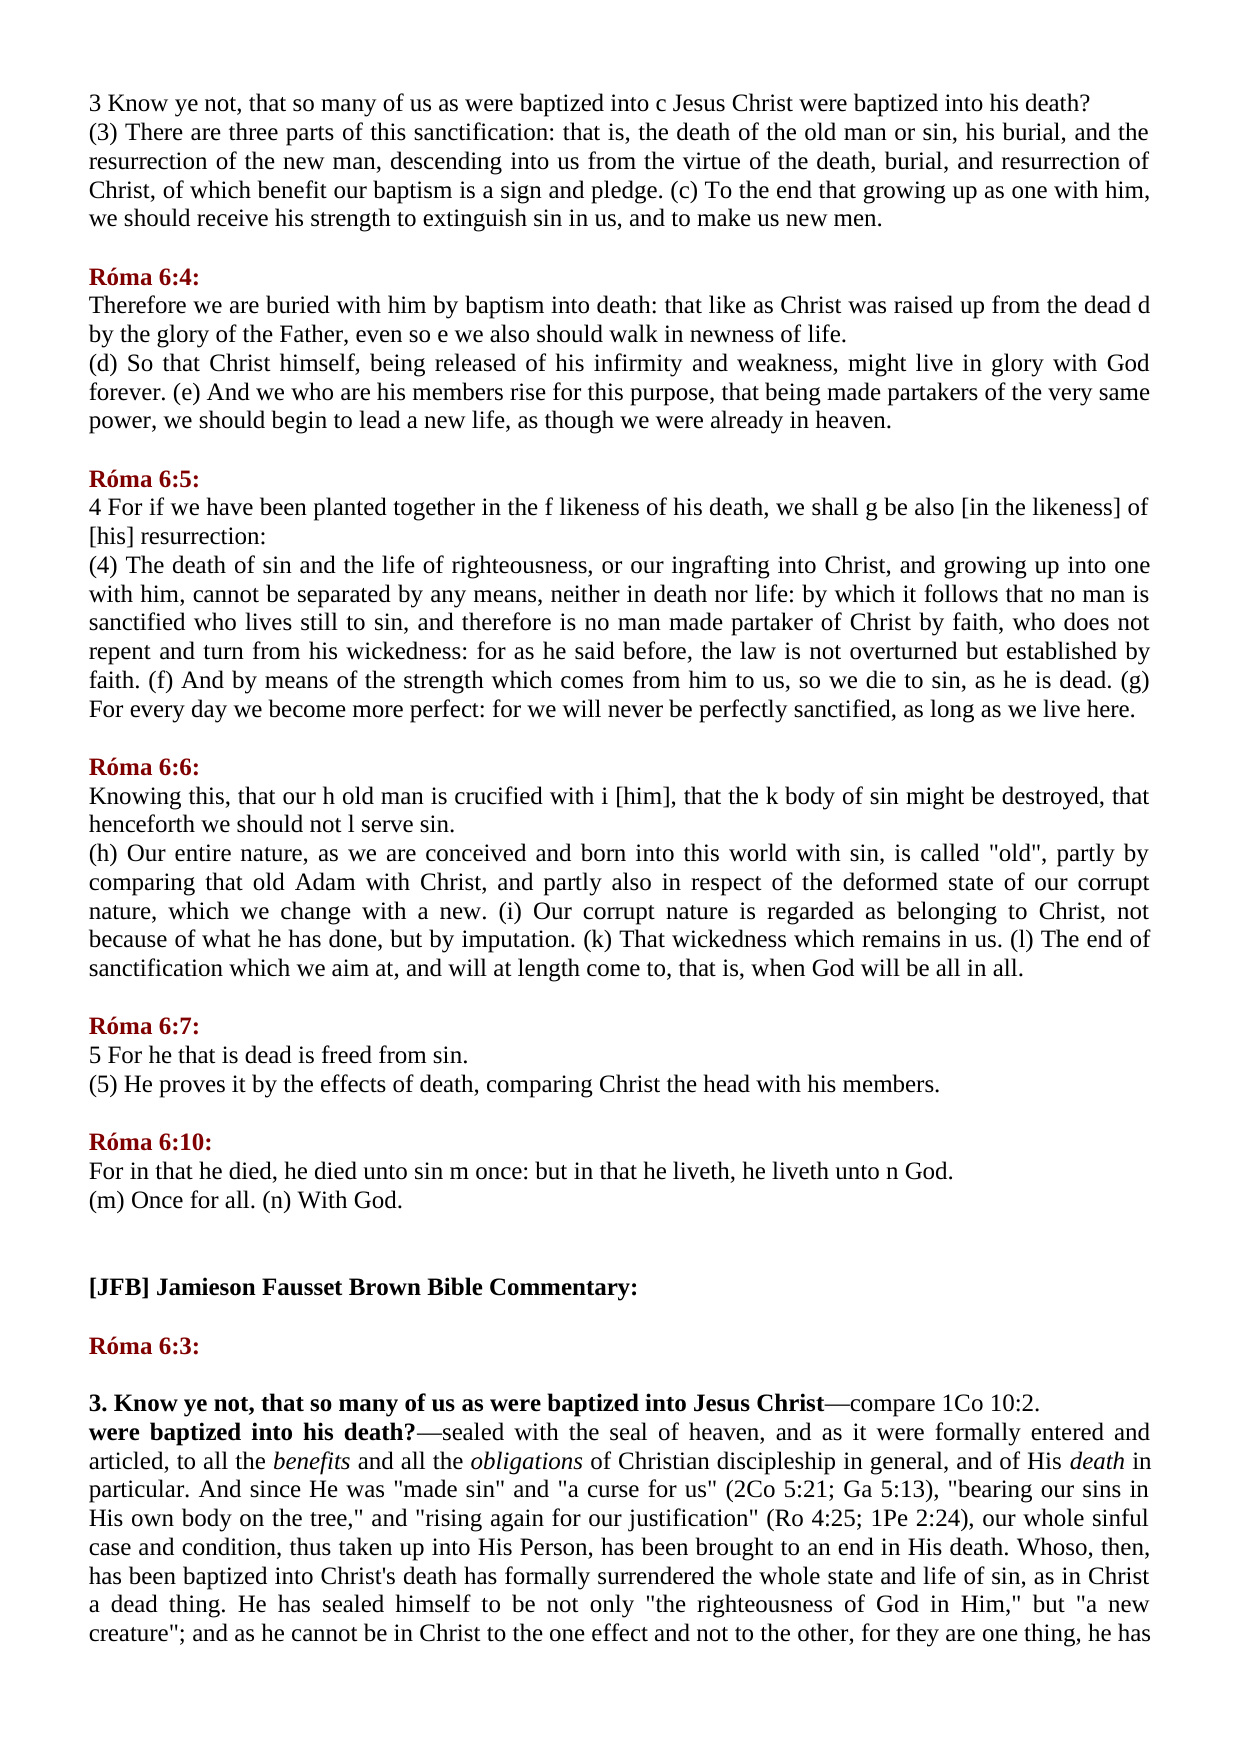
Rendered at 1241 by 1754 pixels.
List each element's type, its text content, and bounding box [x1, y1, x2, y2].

text Róma 6:4: [88, 262, 1152, 291]
text 3 Know ye not, that so many of us as were baptized into c Jesus Christ were baptized into his death? (3) There are three parts of this sanctification: that is, the death of the old man or sin, his burial, and the resurrection of the new man, descending into us from the virtue of the death, burial, and resurrection of Christ, of which benefit our baptism is a sign and pledge. (c) To the end that growing up as one with him, we should receive his strength to extinguish sin in us, and to make us new men. [88, 88, 1152, 232]
text Róma 6:7: [88, 1011, 1152, 1040]
text Róma 6:5: [88, 464, 1152, 492]
text Róma 6:3: [88, 1331, 1152, 1359]
text 5 For he that is dead is freed from sin. (5) He proves it by the effects of death, comparing Christ the head with his members. [88, 1040, 1152, 1098]
text For in that he died, he died unto sin m once: but in that he liveth, he liveth unto n God. (m) Once for all. (n) With God. [88, 1156, 1152, 1213]
text [JFB] Jamieson Fausset Brown Bible Commentary: [88, 1272, 1152, 1301]
text Therefore we are buried with him by baptism into death: that like as Christ was raised up from the dead d by the glory of the Father, even so e we also should walk in newness of life. (d) So that Christ himself, being released of his infirmity and weakness, might live in glory with God forever. (e) And we who are his members rise for this purpose, that being made partakers of the very same power, we should begin to lead a new life, as though we were already in heaven. [88, 291, 1152, 434]
text 3. Know ye not, that so many of us as were baptized into Jesus Christ—compare 1Co 10:2. were baptized into his death?—sealed with the seal of heaven, and as it were formally entered and articled, to all the benefits and all the obligations of Christian discipleship in general, and of His death in particular. And since He was "made sin" and "a curse for us" (2Co 5:21; Ga 5:13), "bearing our sins in His own body on the tree," and "rising again for our justification" (Ro 4:25; 1Pe 2:24), our whole sinful case and condition, thus taken up into His Person, has been brought to an end in His death. Whoso, then, has been baptized into Christ's death has formally surrendered the whole state and life of sin, as in Christ a dead thing. He has sealed himself to be not only "the righteousness of God in Him," but "a new creature"; and as he cannot be in Christ to the one effect and not to the other, for they are one thing, he has [88, 1388, 1152, 1647]
text Róma 6:10: [88, 1127, 1152, 1156]
text Róma 6:6: [88, 752, 1152, 781]
text Knowing this, that our h old man is crucified with i [him], that the k body of sin might be destroyed, that henceforth we should not l serve sin. (h) Our entire nature, as we are conceived and born into this world with sin, is called "old", partly by comparing that old Adam with Christ, and partly also in respect of the deformed state of our corrupt nature, which we change with a new. (i) Our corrupt nature is regarded as belonging to Christ, not because of what he has done, but by imputation. (k) That wickedness which remains in us. (l) The end of sanctification which we aim at, and will at length come to, that is, when God will be all in all. [88, 781, 1152, 982]
text 4 For if we have been planted together in the f likeness of his death, we shall g be also [in the likeness] of [his] resurrection: (4) The death of sin and the life of righteousness, or our ingrafting into Christ, and growing up into one with him, cannot be separated by any means, neither in death nor life: by which it follows that no man is sanctified who lives still to sin, and therefore is no man made partaker of Christ by faith, who does not repent and turn from his wickedness: for as he said before, the law is not overturned but established by faith. (f) And by means of the strength which comes from him to us, so we die to sin, as he is dead. (g) For every day we become more perfect: for we will never be perfectly sanctified, as long as we live here. [88, 492, 1152, 722]
